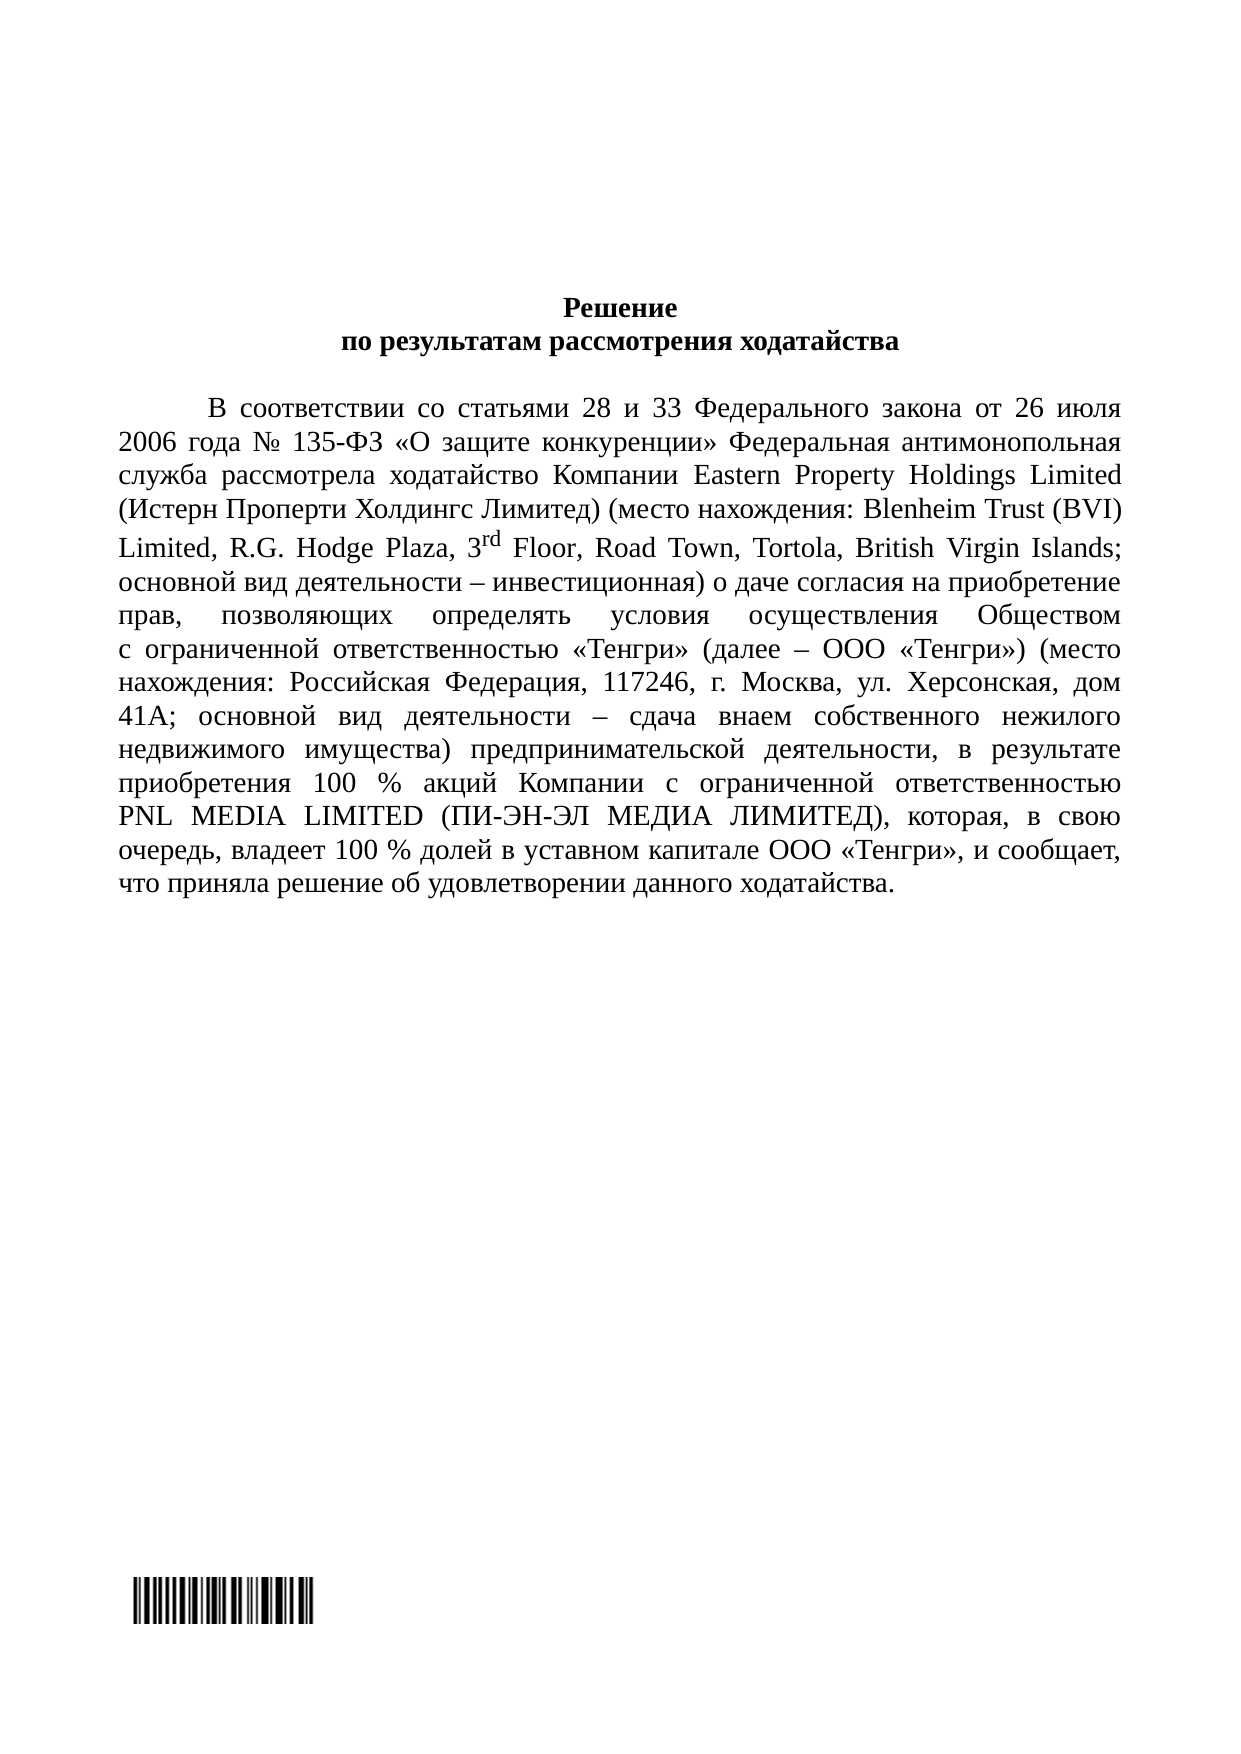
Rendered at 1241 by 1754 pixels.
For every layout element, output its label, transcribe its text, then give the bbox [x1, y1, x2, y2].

text В соответствии со статьями 28 и 33 Федерального закона от 26 июля 2006 года № 135-ФЗ «О защите конкуренции» Федеральная антимонопольная служба рассмотрела ходатайство Компании Eastern Property Holdings Limited (Истерн Проперти Холдингс Лимитед) (место нахождения: Blenheim Trust (BVI) Limited, R.G. Hodge Plaza, 3rd Floor, Road Town, Tortola, British Virgin Islands; основной вид деятельности – инвестиционная) о даче согласия на приобретение прав, позволяющих определять условия осуществления Обществом с ограниченной ответственностью «Тенгри» (далее – ООО «Тенгри») (место нахождения: Российская Федерация, 117246, г. Москва, ул. Херсонская, дом 41А; основной вид деятельности – сдача внаем собственного нежилого недвижимого имущества) предпринимательской деятельности, в результате приобретения 100 % акций Компании с ограниченной ответственностью PNL MEDIA LIMITED (ПИ-ЭН-ЭЛ МЕДИА ЛИМИТЕД), которая, в свою очередь, владеет 100 % долей в уставном капитале ООО «Тенгри», и сообщает, что приняла решение об удовлетворении данного ходатайства. [118, 390, 1122, 899]
picture [118, 1577, 331, 1624]
text Решение [118, 290, 1122, 323]
text по результатам рассмотрения ходатайства [118, 323, 1122, 357]
